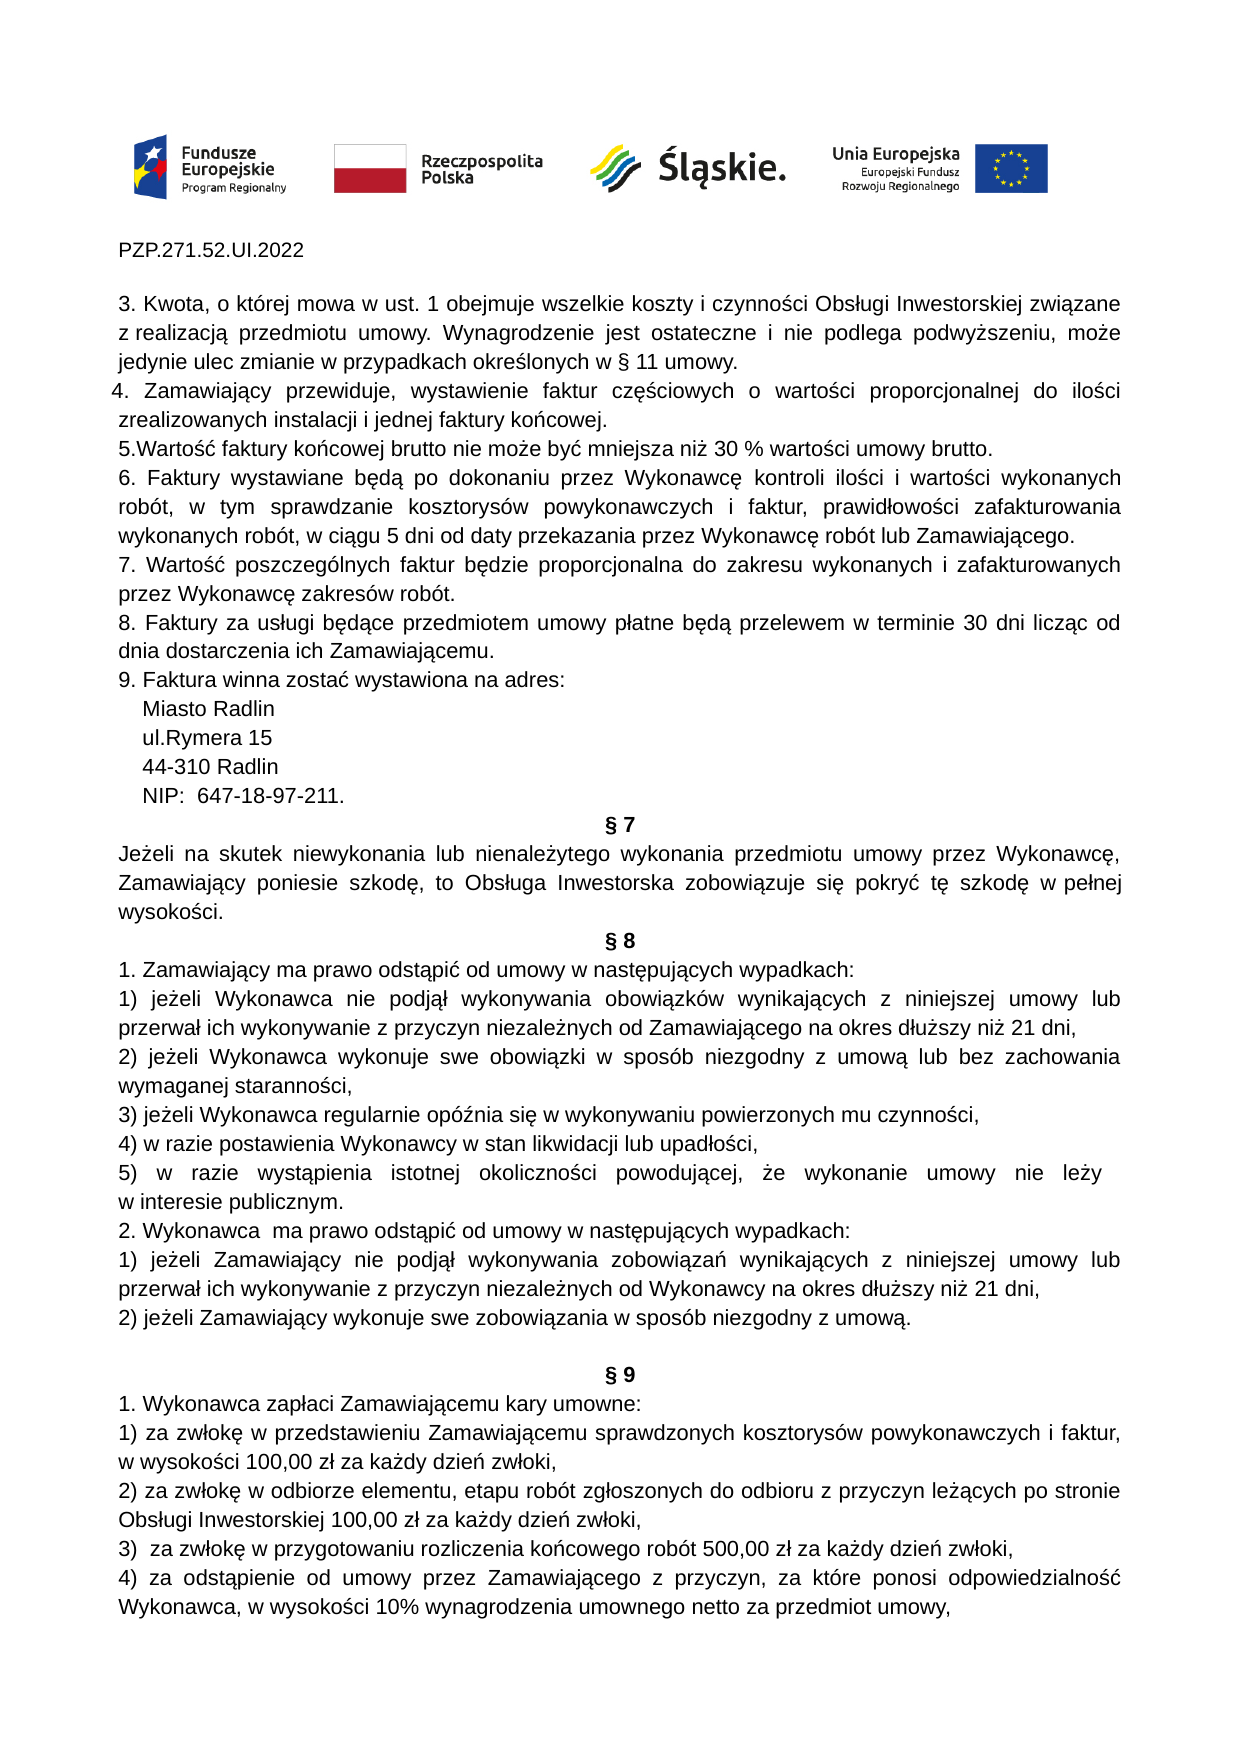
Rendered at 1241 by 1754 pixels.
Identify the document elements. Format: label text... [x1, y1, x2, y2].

text 4) za odstąpienie od umowy przez Zamawiającego z przyczyn, za które ponosi odpowiedzialność Wykonawca, w wysokości 10% wynagrodzenia umownego netto za przedmiot umowy, [118, 1565, 1122, 1619]
text 1. Wykonawca zapłaci Zamawiającemu kary umowne: [118, 1391, 1122, 1416]
text 8. Faktury za usługi będące przedmiotem umowy płatne będą przelewem w terminie 30 dni licząc od dnia dostarczenia ich Zamawiającemu. [118, 609, 1122, 663]
text 5.Wartość faktury końcowej brutto nie może być mniejsza niż 30 % wartości umowy brutto. [118, 436, 1122, 461]
text 2) za zwłokę w odbiorze elementu, etapu robót zgłoszonych do odbioru z przyczyn leżących po stronie Obsługi Inwestorskiej 100,00 zł za każdy dzień zwłoki, [118, 1478, 1122, 1532]
text 4. Zamawiający przewiduje, wystawienie faktur częściowych o wartości proporcjonalnej do ilości zrealizowanych instalacji i jednej faktury końcowej. [83, 378, 1122, 432]
text 1. Zamawiający ma prawo odstąpić od umowy w następujących wypadkach: [118, 957, 1122, 982]
text 3. Kwota, o której mowa w ust. 1 obejmuje wszelkie koszty i czynności Obsługi Inwestorskiej związane z realizacją przedmiotu umowy. Wynagrodzenie jest ostateczne i nie podlega podwyższeniu, może jedynie ulec zmianie w przypadkach określonych w § 11 umowy. [118, 291, 1122, 374]
text 5) w razie wystąpienia istotnej okoliczności powodującej, że wykonanie umowy nie leży w interesie publicznym. [118, 1159, 1122, 1214]
text § 8 [118, 928, 1122, 953]
picture [118, 118, 1063, 214]
text ul.Rymera 15 [118, 725, 1122, 750]
text 6. Faktury wystawiane będą po dokonaniu przez Wykonawcę kontroli ilości i wartości wykonanych robót, w tym sprawdzanie kosztorysów powykonawczych i faktur, prawidłowości zafakturowania wykonanych robót, w ciągu 5 dni od daty przekazania przez Wykonawcę robót lub Zamawiającego. [118, 464, 1122, 548]
text 2. Wykonawca ma prawo odstąpić od umowy w następujących wypadkach: [118, 1217, 1122, 1243]
text Miasto Radlin [118, 696, 1122, 721]
text 2) jeżeli Wykonawca wykonuje swe obowiązki w sposób niezgodny z umową lub bez zachowania wymaganej staranności, [118, 1044, 1122, 1098]
text § 9 [118, 1362, 1122, 1387]
text 4) w razie postawienia Wykonawcy w stan likwidacji lub upadłości, [118, 1131, 1122, 1156]
text 9. Faktura winna zostać wystawiona na adres: [118, 667, 1122, 692]
text § 7 [118, 812, 1122, 837]
text 2) jeżeli Zamawiający wykonuje swe zobowiązania w sposób niezgodny z umową. [118, 1304, 1122, 1329]
text 44-310 Radlin [118, 754, 1122, 779]
text NIP: 647-18-97-211. [118, 783, 1122, 808]
text 1) jeżeli Zamawiający nie podjął wykonywania zobowiązań wynikających z niniejszej umowy lub przerwał ich wykonywanie z przyczyn niezależnych od Wykonawcy na okres dłuższy niż 21 dni, [118, 1246, 1122, 1301]
text Jeżeli na skutek niewykonania lub nienależytego wykonania przedmiotu umowy przez Wykonawcę, Zamawiający poniesie szkodę, to Obsługa Inwestorska zobowiązuje się pokryć tę szkodę w pełnej wysokości. [118, 841, 1122, 924]
list 1) za zwłokę w przedstawieniu Zamawiającemu sprawdzonych kosztorysów powykonawczych i faktur, w wysokości 100,00 zł za każdy dzień zwłoki, [118, 1420, 1122, 1474]
text 7. Wartość poszczególnych faktur będzie proporcjonalna do zakresu wykonanych i zafakturowanych przez Wykonawcę zakresów robót. [118, 551, 1122, 606]
text 1) jeżeli Wykonawca nie podjął wykonywania obowiązków wynikających z niniejszej umowy lub przerwał ich wykonywanie z przyczyn niezależnych od Zamawiającego na okres dłuższy niż 21 dni, [118, 986, 1122, 1040]
text 3) jeżeli Wykonawca regularnie opóźnia się w wykonywaniu powierzonych mu czynności, [118, 1102, 1122, 1127]
text 3) za zwłokę w przygotowaniu rozliczenia końcowego robót 500,00 zł za każdy dzień zwłoki, [118, 1536, 1122, 1561]
